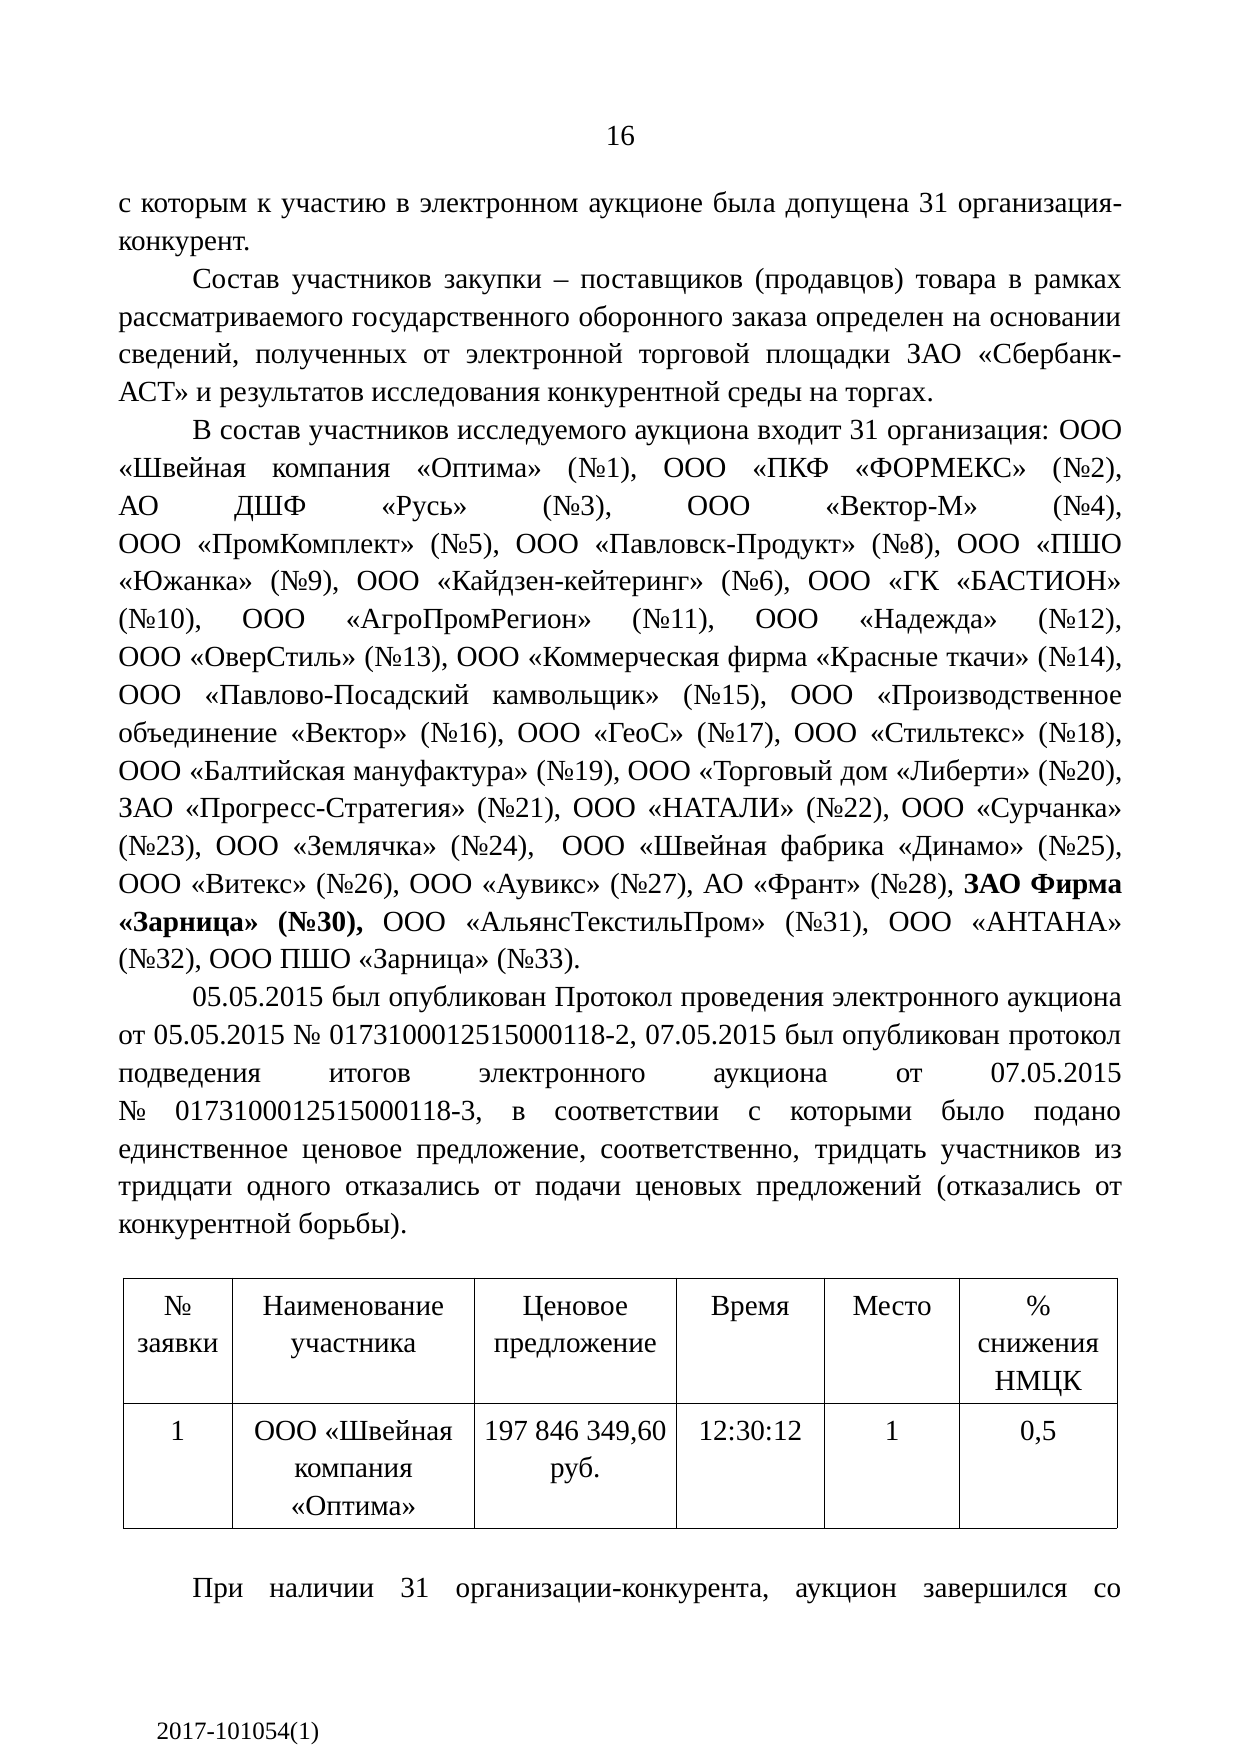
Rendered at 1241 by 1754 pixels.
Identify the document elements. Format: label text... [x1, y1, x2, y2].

table_header Время [677, 1279, 824, 1403]
table_header Наименование участника [233, 1279, 474, 1403]
table_cell ООО «Швейная компания «Оптима» [233, 1404, 474, 1528]
table_header № заявки [124, 1279, 232, 1403]
text При наличии 31 организации-конкурента, аукцион завершился со [118, 1566, 1122, 1603]
table_cell 12:30:12 [677, 1404, 824, 1528]
table_cell 1 [124, 1404, 232, 1528]
table_header % снижения НМЦК [960, 1279, 1117, 1403]
text В состав участников исследуемого аукциона входит 31 организация: ООО «Швейная компания «Оптима» (№1), ООО «ПКФ «ФОРМЕКС» (№2), АО ДШФ «Русь» (№3), ООО «Вектор-М» (№4), ООО «ПромКомплект» (№5), ООО «Павловск-Продукт» (№8), ООО «ПШО «Южанка» (№9), ООО «Кайдзен-кейтеринг» (№6), ООО «ГК «БАСТИОН» (№10), ООО «АгроПромРегион» (№11), ООО «Надежда» (№12), ООО «ОверСтиль» (№13), ООО «Коммерческая фирма «Красные ткачи» (№14), ООО «Павлово-Посадский камвольщик» (№15), ООО «Производственное объединение «Вектор» (№16), ООО «ГеоС» (№17), ООО «Стильтекс» (№18), ООО «Балтийская мануфактура» (№19), ООО «Торговый дом «Либерти» (№20), ЗАО «Прогресс-Стратегия» (№21), ООО «НАТАЛИ» (№22), ООО «Сурчанка» (№23), ООО «Землячка» (№24), ООО «Швейная фабрика «Динамо» (№25), ООО «Витекс» (№26), ООО «Аувикс» (№27), АО «Франт» (№28), ЗАО Фирма «Зарница» (№30), ООО «АльянсТекстильПром» (№31), ООО «АНТАНА» (№32), ООО ПШО «Зарница» (№33). [118, 408, 1122, 975]
table_cell 197 846 349,60 руб. [475, 1404, 676, 1528]
table_cell 0,5 [960, 1404, 1117, 1528]
table_cell 1 [825, 1404, 959, 1528]
table_header Ценовое предложение [475, 1279, 676, 1403]
text 05.05.2015 был опубликован Протокол проведения электронного аукциона от 05.05.2015 № 0173100012515000118-2, 07.05.2015 был опубликован протокол подведения итогов электронного аукциона от 07.05.2015 № 0173100012515000118-3, в соответствии с которыми было подано единственное ценовое предложение, соответственно, тридцать участников из тридцати одного отказались от подачи ценовых предложений (отказались от конкурентной борьбы). [118, 975, 1122, 1240]
table_header Место [825, 1279, 959, 1403]
text Состав участников закупки – поставщиков (продавцов) товара в рамках рассматриваемого государственного оборонного заказа определен на основании сведений, полученных от электронной торговой площадки ЗАО «Сбербанк-АСТ» и результатов исследования конкурентной среды на торгах. [118, 257, 1122, 408]
text с которым к участию в электронном аукционе была допущена 31 организация-конкурент. [118, 181, 1122, 257]
